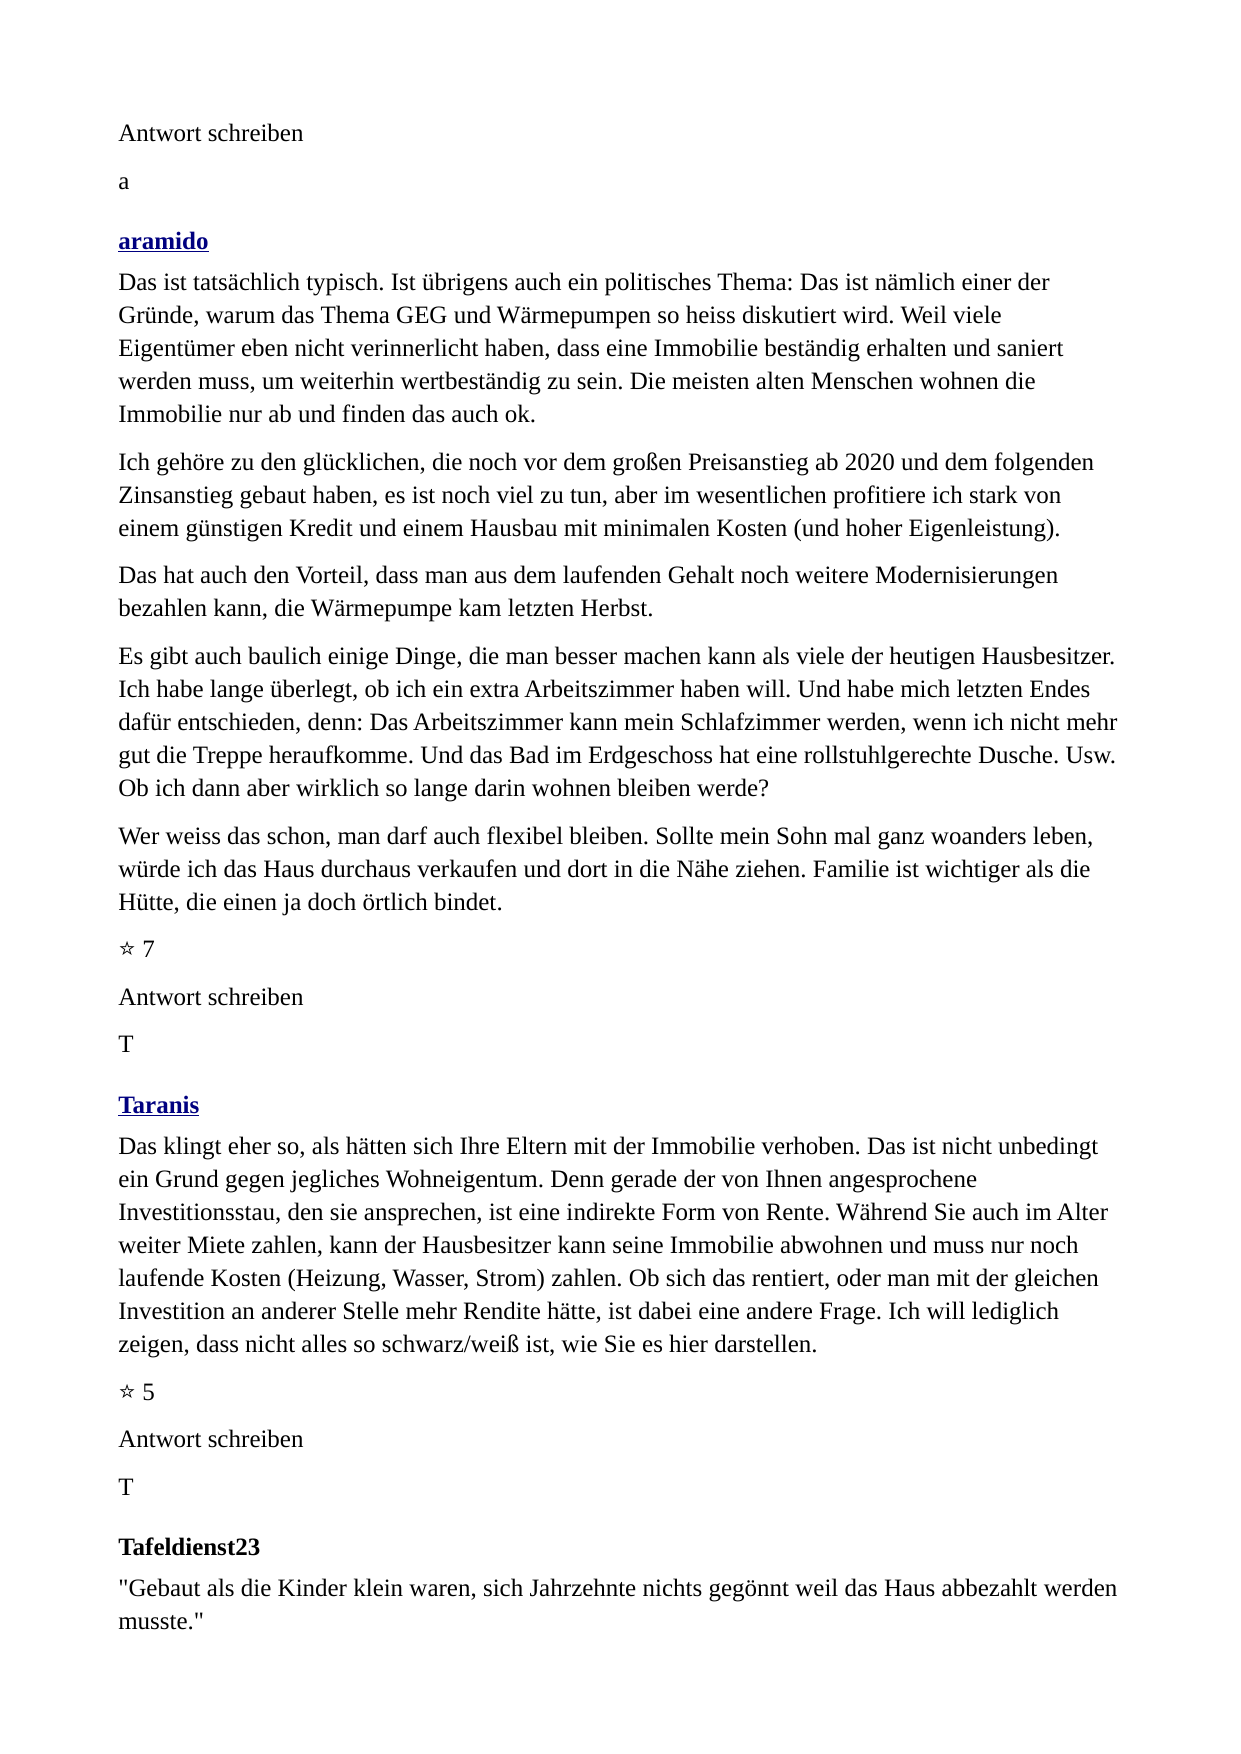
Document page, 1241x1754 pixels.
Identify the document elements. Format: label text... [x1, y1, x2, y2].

text Es gibt auch baulich einige Dinge, die man besser machen kann als viele der heutigen Hausbesitzer. Ich habe lange überlegt, ob ich ein extra Arbeitszimmer haben will. Und habe mich letzten Endes dafür entschieden, denn: Das Arbeitszimmer kann mein Schlafzimmer werden, wenn ich nicht mehr gut die Treppe heraufkomme. Und das Bad im Erdgeschoss hat eine rollstuhlgerechte Dusche. Usw. Ob ich dann aber wirklich so lange darin wohnen bleiben werde? [118, 641, 1122, 802]
text "Gebaut als die Kinder klein waren, sich Jahrzehnte nichts gegönnt weil das Haus abbezahlt werden musste." [118, 1573, 1122, 1635]
text Antwort schreiben [118, 982, 1122, 1011]
text Antwort schreiben [118, 118, 1122, 147]
subtitle aramido [118, 226, 1122, 254]
text T [118, 1029, 1122, 1058]
text Das ist tatsächlich typisch. Ist übrigens auch ein politisches Thema: Das ist nämlich einer der Gründe, warum das Thema GEG und Wärmepumpen so heiss diskutiert wird. Weil viele Eigentümer eben nicht verinnerlicht haben, dass eine Immobilie beständig erhalten und saniert werden muss, um weiterhin wertbeständig zu sein. Die meisten alten Menschen wohnen die Immobilie nur ab und finden das auch ok. [118, 267, 1122, 428]
text T [118, 1472, 1122, 1501]
text Wer weiss das schon, man darf auch flexibel bleiben. Sollte mein Sohn mal ganz woanders leben, würde ich das Haus durchaus verkaufen und dort in die Nähe ziehen. Familie ist wichtiger als die Hütte, die einen ja doch örtlich bindet. [118, 821, 1122, 916]
subtitle Taranis [118, 1090, 1122, 1118]
text Antwort schreiben [118, 1424, 1122, 1453]
text a [118, 166, 1122, 194]
text ⭐️ 5 [118, 1377, 1122, 1405]
text Das klingt eher so, als hätten sich Ihre Eltern mit der Immobilie verhoben. Das ist nicht unbedingt ein Grund gegen jegliches Wohneigentum. Denn gerade der von Ihnen angesprochene Investitionsstau, den sie ansprechen, ist eine indirekte Form von Rente. Während Sie auch im Alter weiter Miete zahlen, kann der Hausbesitzer kann seine Immobilie abwohnen und muss nur noch laufende Kosten (Heizung, Wasser, Strom) zahlen. Ob sich das rentiert, oder man mit der gleichen Investition an anderer Stelle mehr Rendite hätte, ist dabei eine andere Frage. Ich will lediglich zeigen, dass nicht alles so schwarz/weiß ist, wie Sie es hier darstellen. [118, 1131, 1122, 1358]
text ⭐️ 7 [118, 934, 1122, 963]
subtitle Tafeldienst23 [118, 1532, 1122, 1561]
text Das hat auch den Vorteil, dass man aus dem laufenden Gehalt noch weitere Modernisierungen bezahlen kann, die Wärmepumpe kam letzten Herbst. [118, 560, 1122, 622]
text Ich gehöre zu den glücklichen, die noch vor dem großen Preisanstieg ab 2020 und dem folgenden Zinsanstieg gebaut haben, es ist noch viel zu tun, aber im wesentlichen profitiere ich stark von einem günstigen Kredit und einem Hausbau mit minimalen Kosten (und hoher Eigenleistung). [118, 447, 1122, 542]
